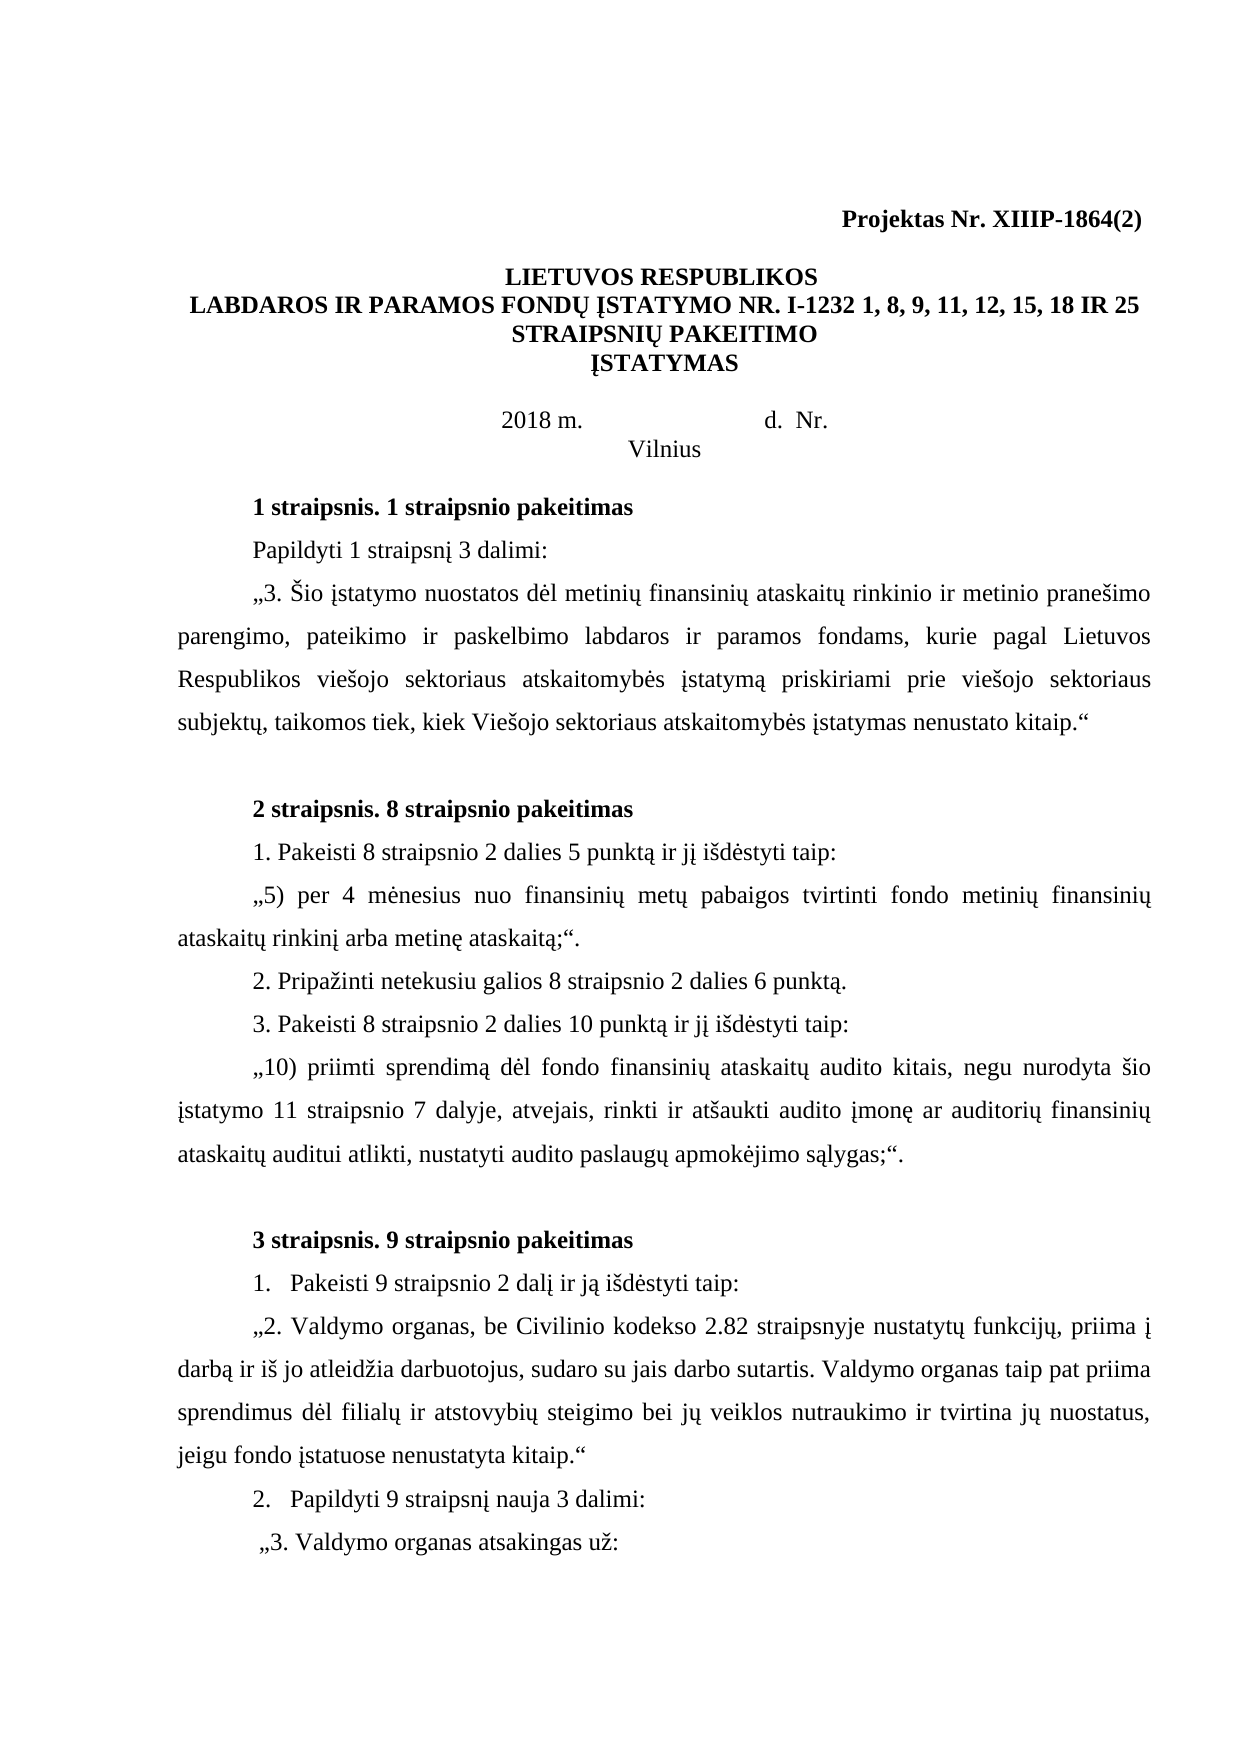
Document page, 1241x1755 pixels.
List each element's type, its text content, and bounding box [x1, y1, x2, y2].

text 2. Pripažinti netekusiu galios 8 straipsnio 2 dalies 6 punktą. [177, 966, 1152, 995]
text 3 straipsnis. 9 straipsnio pakeitimas [177, 1225, 1152, 1254]
text ĮSTATYMAS [177, 348, 1152, 377]
text LABDAROS IR PARAMOS FONDŲ ĮSTATYMO NR. I-1232 1, 8, 9, 11, 12, 15, 18 IR 25 STRAIPSNIŲ PAKEITIMO [177, 291, 1152, 348]
text 1. Pakeisti 8 straipsnio 2 dalies 5 punktą ir jį išdėstyti taip: [177, 837, 1152, 866]
text Papildyti 1 straipsnį 3 dalimi: [177, 535, 1122, 564]
text 2. Papildyti 9 straipsnį nauja 3 dalimi: [252, 1484, 1122, 1512]
text 2018 m. d. Nr. [177, 406, 1152, 434]
text Projektas Nr. XIIIP-1864(2) [842, 204, 1152, 233]
text 3. Pakeisti 8 straipsnio 2 dalies 10 punktą ir jį išdėstyti taip: [177, 1009, 1152, 1038]
text 1. Pakeisti 9 straipsnio 2 dalį ir ją išdėstyti taip: [252, 1268, 1152, 1297]
text „10) priimti sprendimą dėl fondo finansinių ataskaitų audito kitais, negu nurodyta šio įstatymo 11 straipsnio 7 dalyje, atvejais, rinkti ir atšaukti audito įmonę ar auditorių finansinių ataskaitų auditui atlikti, nustatyti audito paslaugų apmokėjimo sąlygas;“. [177, 1052, 1152, 1167]
text „5) per 4 mėnesius nuo finansinių metų pabaigos tvirtinti fondo metinių finansinių ataskaitų rinkinį arba metinę ataskaitą;“. [177, 880, 1152, 952]
text „3. Valdymo organas atsakingas už: [177, 1527, 1122, 1556]
text 1 straipsnis. 1 straipsnio pakeitimas [177, 492, 1122, 521]
text „3. Šio įstatymo nuostatos dėl metinių finansinių ataskaitų rinkinio ir metinio pranešimo parengimo, pateikimo ir paskelbimo labdaros ir paramos fondams, kurie pagal Lietuvos Respublikos viešojo sektoriaus atskaitomybės įstatymą priskiriami prie viešojo sektoriaus subjektų, taikomos tiek, kiek Viešojo sektoriaus atskaitomybės įstatymas nenustato kitaip.“ [177, 578, 1152, 736]
text 2 straipsnis. 8 straipsnio pakeitimas [177, 794, 1152, 822]
text LIETUVOS RESPUBLIKOS [177, 262, 1152, 291]
text Vilnius [177, 434, 1152, 463]
text „2. Valdymo organas, be Civilinio kodekso 2.82 straipsnyje nustatytų funkcijų, priima į darbą ir iš jo atleidžia darbuotojus, sudaro su jais darbo sutartis. Valdymo organas taip pat priima sprendimus dėl filialų ir atstovybių steigimo bei jų veiklos nutraukimo ir tvirtina jų nuostatus, jeigu fondo įstatuose nenustatyta kitaip.“ [177, 1311, 1152, 1469]
